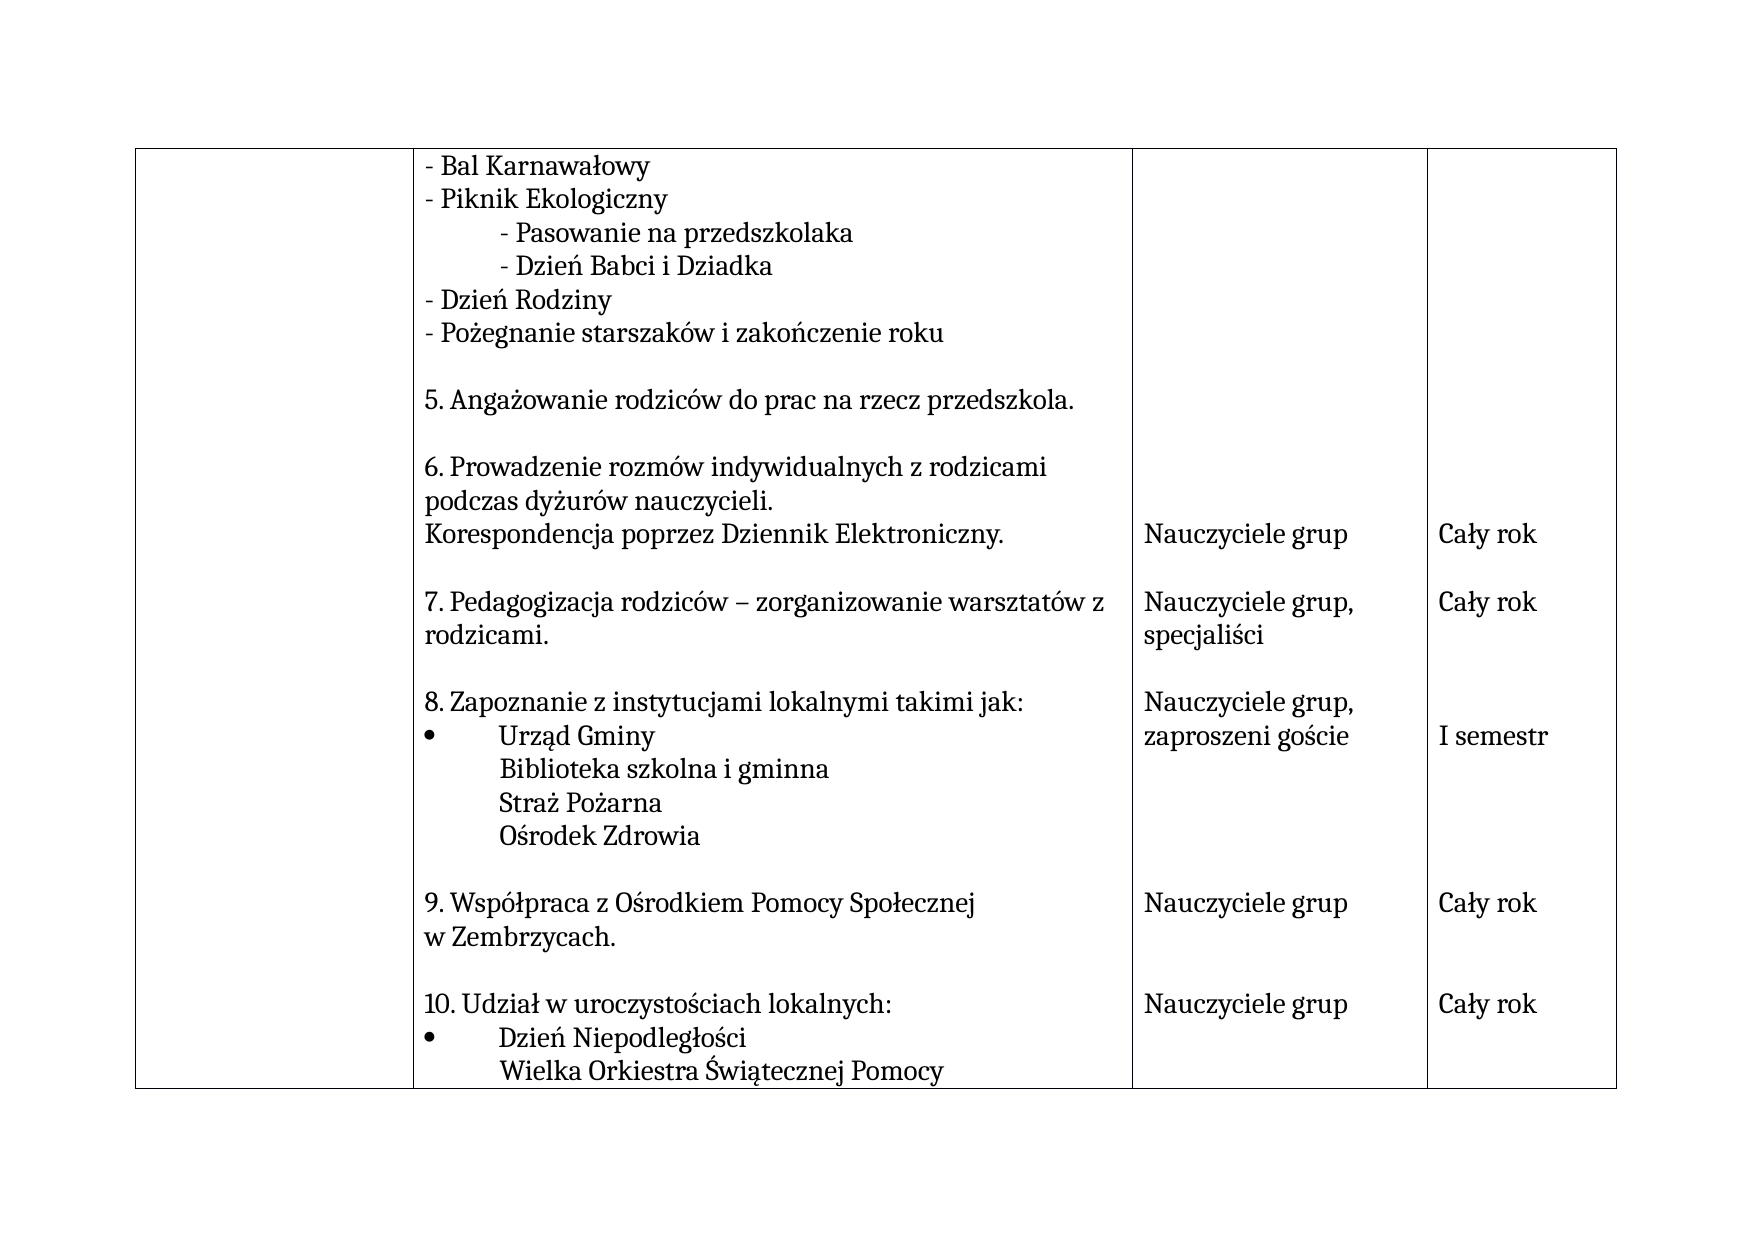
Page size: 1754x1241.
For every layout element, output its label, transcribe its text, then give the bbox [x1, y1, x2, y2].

table_cell - Bal Karnawałowy - Piknik Ekologiczny - Pasowanie na przedszkolaka - Dzień Babci i Dziadka - Dzień Rodziny - Pożegnanie starszaków i zakończenie roku 5. Angażowanie rodziców do prac na rzecz przedszkola. 6. Prowadzenie rozmów indywidualnych z rodzicami podczas dyżurów nauczycieli. Korespondencja poprzez Dziennik Elektroniczny. 7. Pedagogizacja rodziców – zorganizowanie warsztatów z rodzicami. 8. Zapoznanie z instytucjami lokalnymi takimi jak: Urząd Gminy Biblioteka szkolna i gminna Straż Pożarna Ośrodek Zdrowia 9. Współpraca z Ośrodkiem Pomocy Społecznej w Zembrzycach. 10. Udział w uroczystościach lokalnych: Dzień Niepodległości Wielka Orkiestra Świątecznej Pomocy [414, 149, 1132, 1088]
table_cell Nauczyciele grup Nauczyciele grup, specjaliści Nauczyciele grup, zaproszeni goście Nauczyciele grup Nauczyciele grup [1133, 149, 1427, 1088]
table_cell Cały rok Cały rok I semestr Cały rok Cały rok [1428, 149, 1616, 1088]
table_cell [136, 149, 413, 1088]
